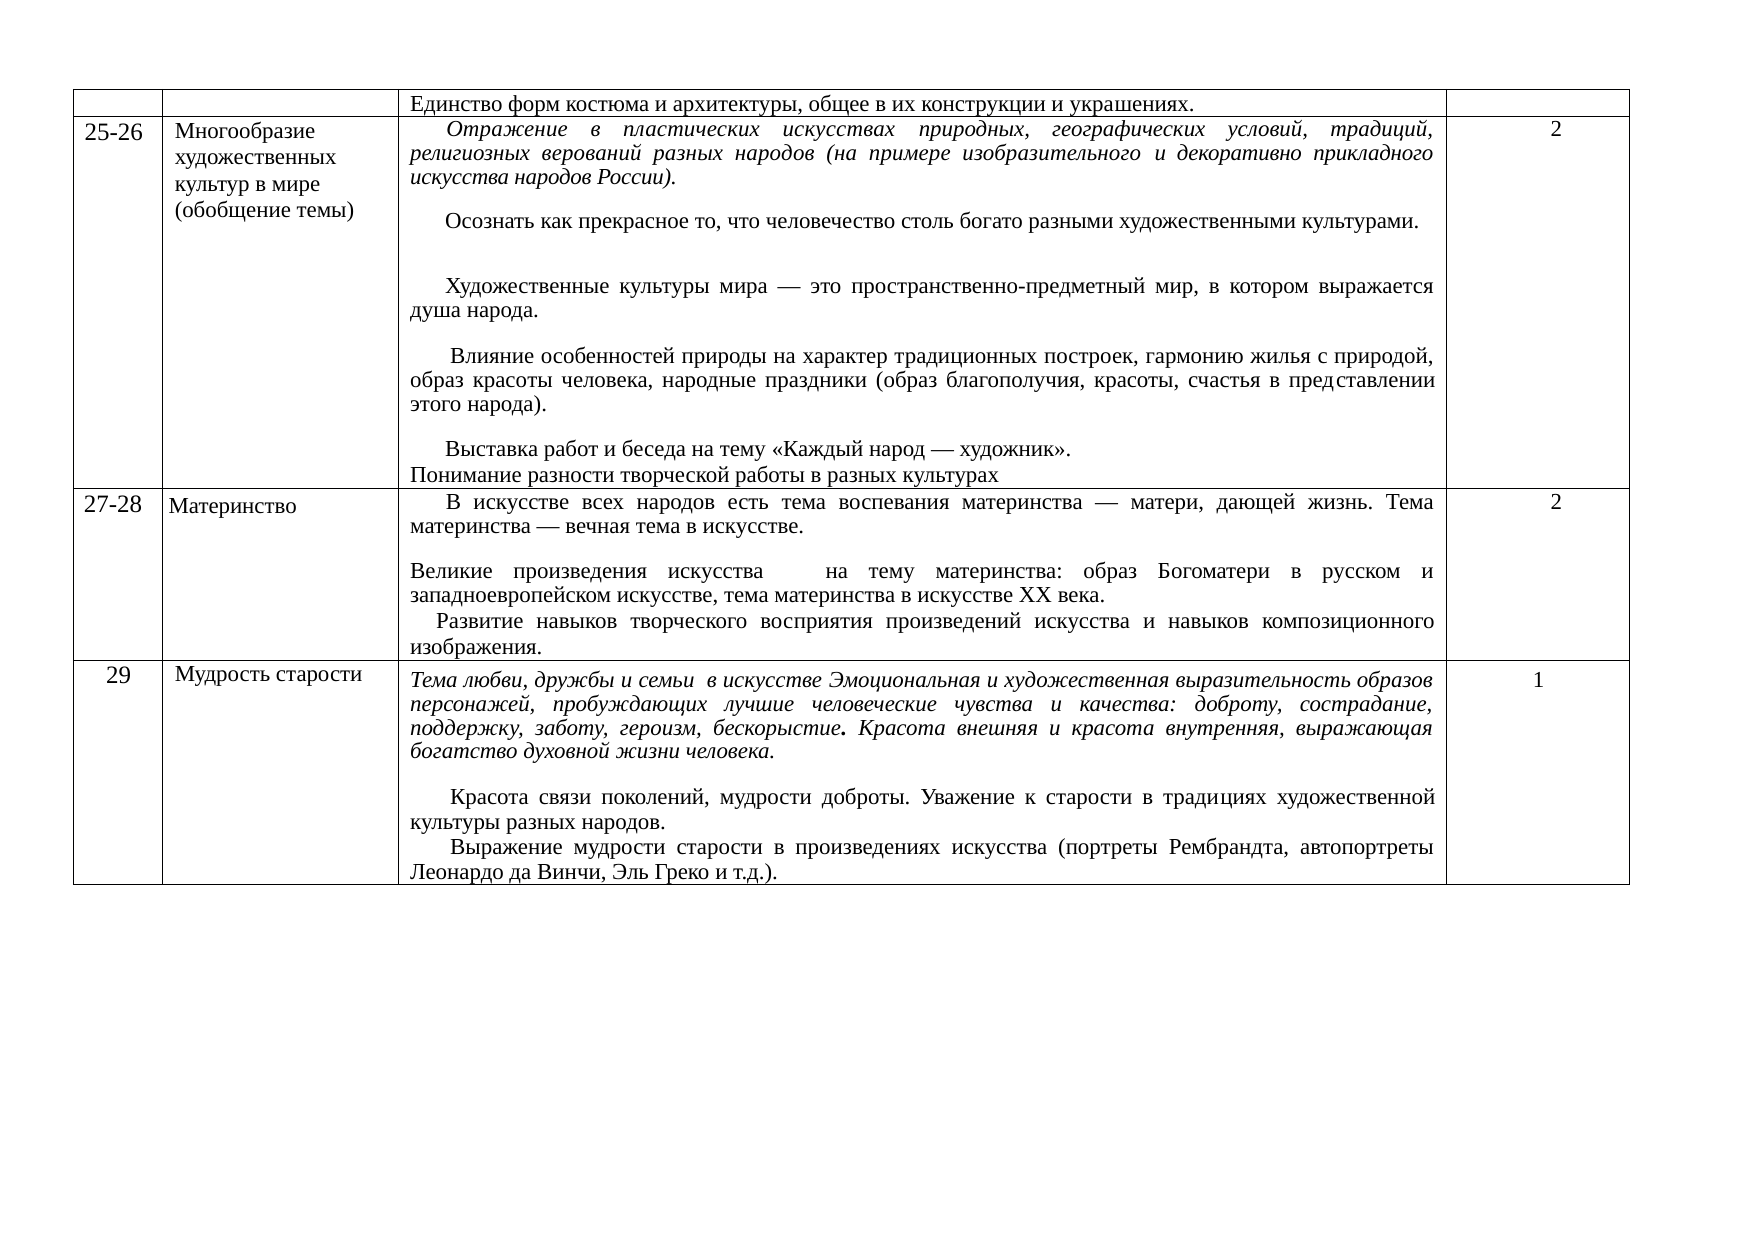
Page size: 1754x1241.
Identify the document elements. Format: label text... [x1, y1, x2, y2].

table_cell [163, 90, 398, 116]
table_cell 2 [1447, 117, 1629, 488]
table_cell 2 [1447, 489, 1629, 659]
table_cell 25-26 [74, 117, 162, 488]
table_cell 27-28 [74, 489, 162, 659]
table_cell [74, 90, 162, 116]
table_cell 29 [74, 661, 162, 884]
table_cell Мудрость старости [163, 661, 398, 884]
table_cell В искусстве всех народов есть тема воспевания материнства — матери, дающей жизнь. Тема материнства — вечная тема в искусстве. Великие произведения искусства на тему материнства: образ Богоматери в русском и западноевропейском искусстве, тема материнства в искусстве XX века. Развитие навыков творческого вос­приятия произведений искусства и навыков композиционного изображения. [399, 489, 1446, 659]
table_cell Многообразие художественных культур в мире (обобщение темы) [163, 117, 398, 488]
table_cell Тема любви, дружбы и семьи в искусстве Эмоциональная и художественная выразительность образов персонажей, пробуждающих лучшие человеческие чувства и качества: доброту, сострадание, поддержку, заботу, героизм, бескорыстие. Красота внешняя и красота внутренняя, выражающая богатство духов­ной жизни человека. Красота связи поколений, мудрости доброты. Уважение к старости в тради­циях художественной культуры разных народов. Выражение мудрости старости в произведениях искусства (портреты Рембрандта, автопортреты Леонардо да Вин­чи, Эль Греко и т.д.). [399, 661, 1446, 884]
table_cell Материнство [163, 489, 398, 659]
table_cell [1447, 90, 1629, 116]
table_cell Единство форм костюма и архитектуры, общее в их конструкции и укра­шениях. [399, 90, 1446, 116]
table_cell 1 [1447, 661, 1629, 884]
table_cell Отражение в пластических искусствах природных, географических условий, традиций, религиозных верований разных народов (на примере изобразительного и декоративно ­прикладного искусства народов России). Осознать как прекрасное то, что человечество столь богато разными художественными культурами. Художественные культуры мира — это пространственно-предметный мир, в котором выражается душа народа. Влияние особенностей природы на характер традиционных построек, гармонию жилья с природой, образ красо­ты человека, народные праздники (образ благополучия, красоты, счастья в пред­ставлении этого народа). Выставка работ и беседа на тему «Каждый народ — художник». Понимание разности творческой работы в разных культурах [399, 117, 1446, 488]
